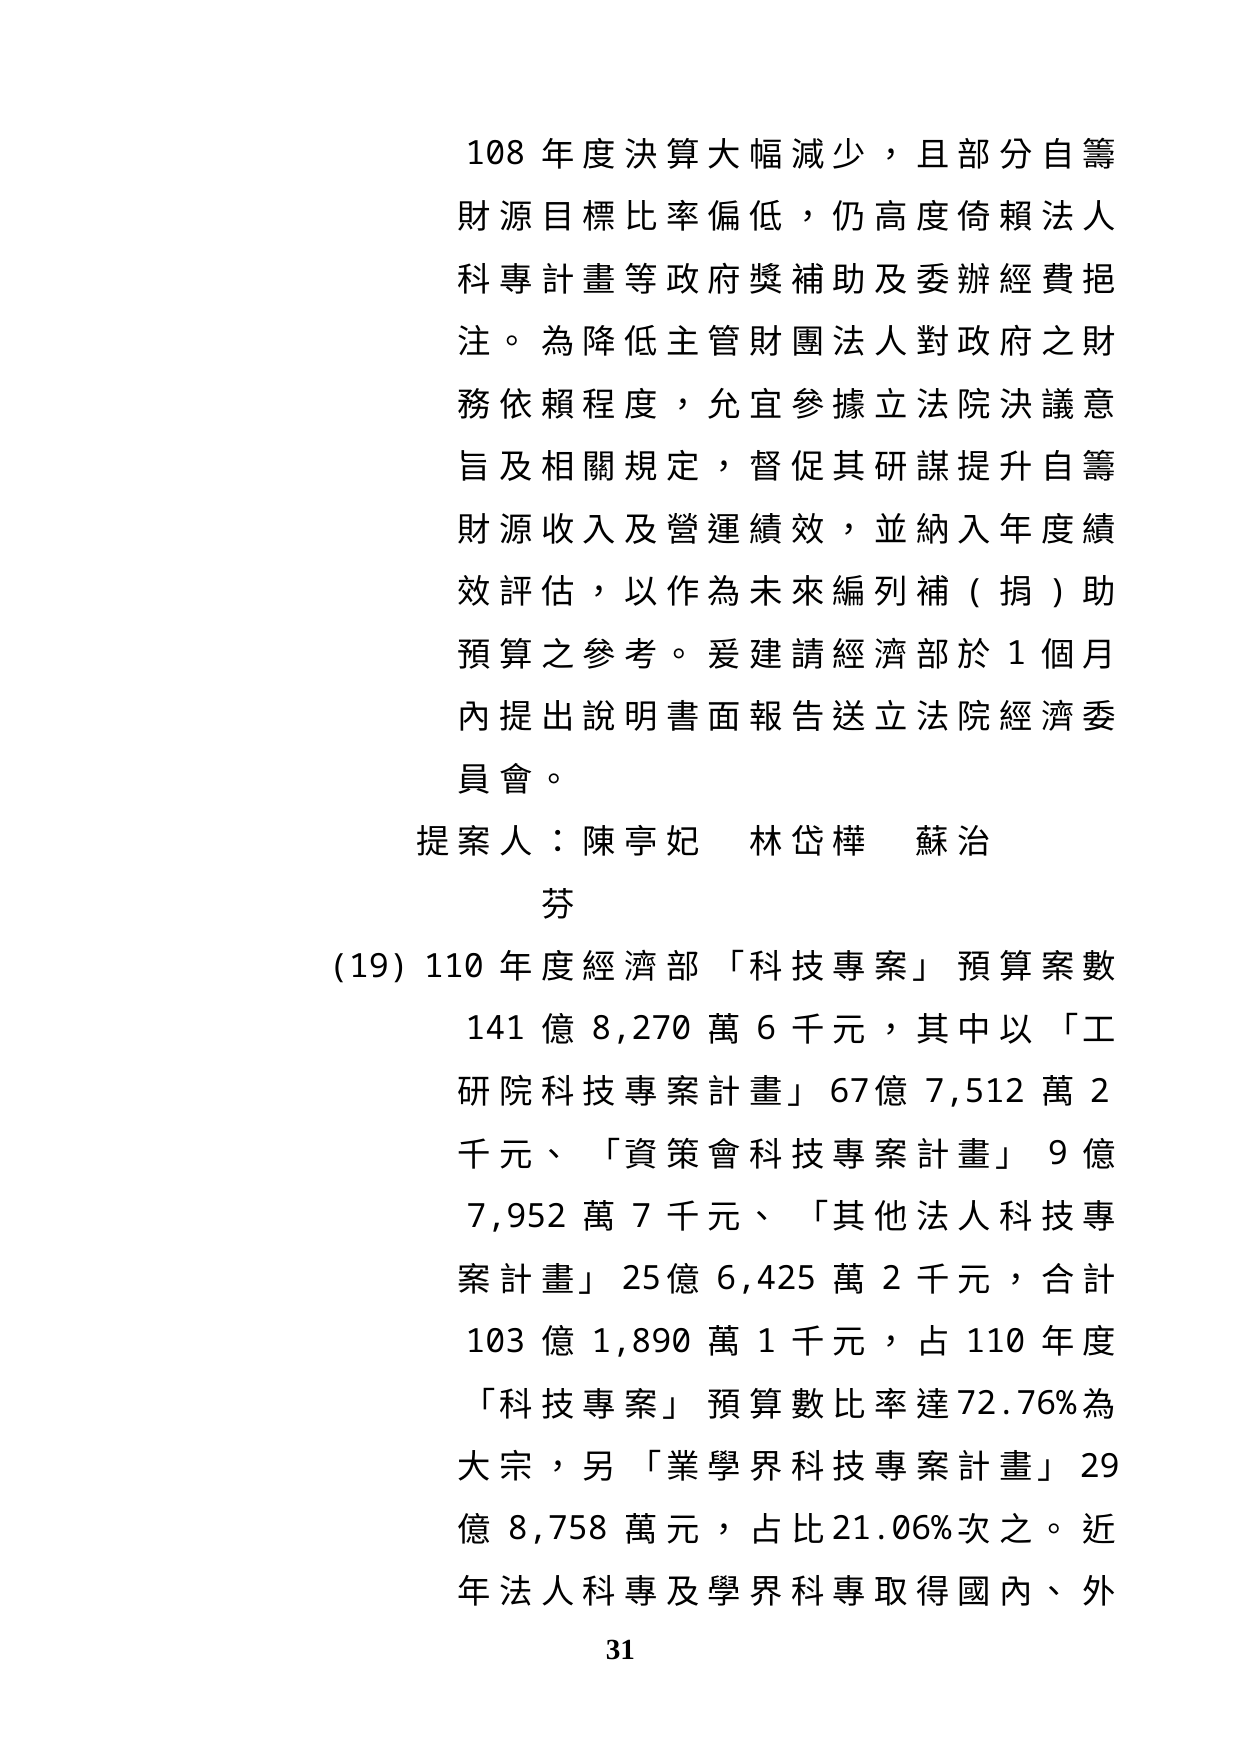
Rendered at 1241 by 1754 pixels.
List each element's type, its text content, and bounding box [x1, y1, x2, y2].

text 提案人：陳亭妃 林岱樺 蘇治芬 [398, 798, 1016, 923]
list 110年度經濟部「科技專案」預算案數141億8,270萬6千元，其中以「工研院科技專案計畫」67億7,512萬2千元、「資策會科技專案計畫」9億7,952萬7千元、「其他法人科技專案計畫」25億6,425萬2千元，合計103億1,890萬1千元，占110年度「科技專案」預算數比率達72.76%為大宗，另「業學界科技專案計畫」29億8,758萬元，占比21.06%次之。近年法人科專及學界科專取得國內、外 [291, 923, 1120, 1610]
list 108年度決算大幅減少，且部分自籌財源目標比率偏低，仍高度倚賴法人科專計畫等政府獎補助及委辦經費挹注。為降低主管財團法人對政府之財務依賴程度，允宜參據立法院決議意旨及相關規定，督促其研謀提升自籌財源收入及營運績效，並納入年度績效評估，以作為未來編列補(捐)助預算之參考。爰建請經濟部於1個月內提出說明書面報告送立法院經濟委員會。 [291, 110, 1120, 798]
